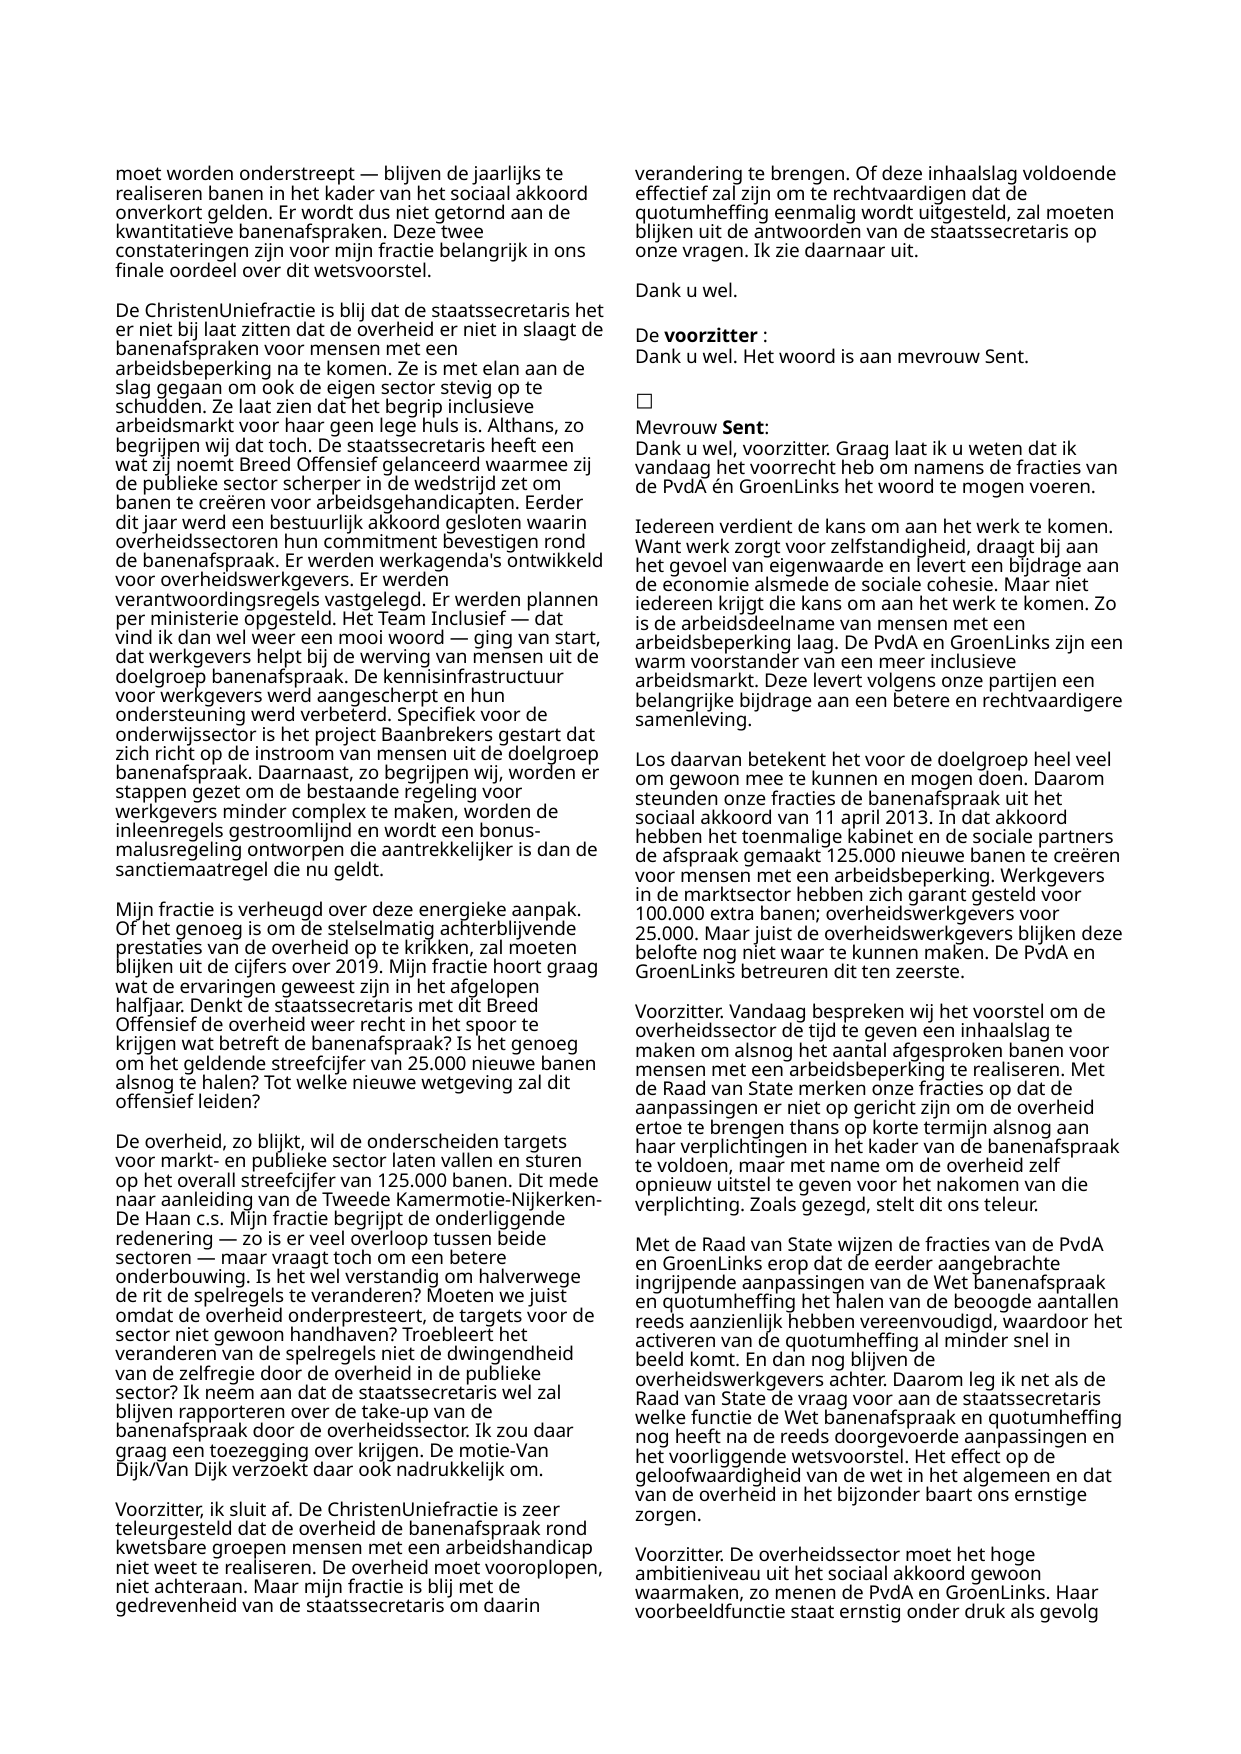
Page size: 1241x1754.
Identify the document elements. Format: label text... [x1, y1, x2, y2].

text De ChristenUniefractie is blij dat de staatssecretaris het er niet bij laat zitten dat de overheid er niet in slaagt de banenafspraken voor mensen met een arbeidsbeperking na te komen. Ze is met elan aan de slag gegaan om ook de eigen sector stevig op te schudden. Ze laat zien dat het begrip inclusieve arbeidsmarkt voor haar geen lege huls is. Althans, zo begrijpen wij dat toch. De staatssecretaris heeft een wat zij noemt Breed Offensief gelanceerd waarmee zij de publieke sector scherper in de wedstrijd zet om banen te creëren voor arbeidsgehandicapten. Eerder dit jaar werd een bestuurlijk akkoord gesloten waarin overheidssectoren hun commitment bevestigen rond de banenafspraak. Er werden werkagenda's ontwikkeld voor overheidswerkgevers. Er werden verantwoordingsregels vastgelegd. Er werden plannen per ministerie opgesteld. Het Team Inclusief — dat vind ik dan wel weer een mooi woord — ging van start, dat werkgevers helpt bij de werving van mensen uit de doelgroep banenafspraak. De kennisinfrastructuur voor werkgevers werd aangescherpt en hun ondersteuning werd verbeterd. Specifiek voor de onderwijssector is het project Baanbrekers gestart dat zich richt op de instroom van mensen uit de doelgroep banenafspraak. Daarnaast, zo begrijpen wij, worden er stappen gezet om de bestaande regeling voor werkgevers minder complex te maken, worden de inleenregels gestroomlijnd en wordt een bonus-malusregeling ontworpen die aantrekkelijker is dan de sanctiemaatregel die nu geldt. [115, 302, 605, 880]
text Los daarvan betekent het voor de doelgroep heel veel om gewoon mee te kunnen en mogen doen. Daarom steunden onze fracties de banenafspraak uit het sociaal akkoord van 11 april 2013. In dat akkoord hebben het toenmalige kabinet en de sociale partners de afspraak gemaakt 125.000 nieuwe banen te creëren voor mensen met een arbeidsbeperking. Werkgevers in de marktsector hebben zich garant gesteld voor 100.000 extra banen; overheidswerkgevers voor 25.000. Maar juist de overheidswerkgevers blijken deze belofte nog niet waar te kunnen maken. De PvdA en GroenLinks betreuren dit ten zeerste. [635, 751, 1125, 982]
text ⬜ [635, 388, 1125, 414]
text Dank u wel. [635, 282, 1125, 302]
text Voorzitter. Vandaag bespreken wij het voorstel om de overheidssector de tijd te geven een inhaalslag te maken om alsnog het aantal afgesproken banen voor mensen met een arbeidsbeperking te realiseren. Met de Raad van State merken onze fracties op dat de aanpassingen er niet op gericht zijn om de overheid ertoe te brengen thans op korte termijn alsnog aan haar verplichtingen in het kader van de banenafspraak te voldoen, maar met name om de overheid zelf opnieuw uitstel te geven voor het nakomen van die verplichting. Zoals gezegd, stelt dit ons teleur. [635, 1003, 1125, 1215]
text moet worden onderstreept — blijven de jaarlijks te realiseren banen in het kader van het sociaal akkoord onverkort gelden. Er wordt dus niet getornd aan de kwantitatieve banenafspraken. Deze twee constateringen zijn voor mijn fractie belangrijk in ons finale oordeel over dit wetsvoorstel. [115, 165, 605, 281]
text De overheid, zo blijkt, wil de onderscheiden targets voor markt- en publieke sector laten vallen en sturen op het overall streefcijfer van 125.000 banen. Dit mede naar aanleiding van de Tweede Kamermotie-Nijkerken-De Haan c.s. Mijn fractie begrijpt de onderliggende redenering — zo is er veel overloop tussen beide sectoren — maar vraagt toch om een betere onderbouwing. Is het wel verstandig om halverwege de rit de spelregels te veranderen? Moeten we juist omdat de overheid onderpresteert, de targets voor de sector niet gewoon handhaven? Troebleert het veranderen van de spelregels niet de dwingendheid van de zelfregie door de overheid in de publieke sector? Ik neem aan dat de staatssecretaris wel zal blijven rapporteren over de take-up van de banenafspraak door de overheidssector. Ik zou daar graag een toezegging over krijgen. De motie-Van Dijk/Van Dijk verzoekt daar ook nadrukkelijk om. [115, 1133, 605, 1480]
text De voorzitter : [635, 322, 1125, 348]
text Mijn fractie is verheugd over deze energieke aanpak. Of het genoeg is om de stelselmatig achterblijvende prestaties van de overheid op te krikken, zal moeten blijken uit de cijfers over 2019. Mijn fractie hoort graag wat de ervaringen geweest zijn in het afgelopen halfjaar. Denkt de staatssecretaris met dit Breed Offensief de overheid weer recht in het spoor te krijgen wat betreft de banenafspraak? Is het genoeg om het geldende streefcijfer van 25.000 nieuwe banen alsnog te halen? Tot welke nieuwe wetgeving zal dit offensief leiden? [115, 901, 605, 1112]
text Dank u wel, voorzitter. Graag laat ik u weten dat ik vandaag het voorrecht heb om namens de fracties van de PvdA én GroenLinks het woord te mogen voeren. [635, 440, 1125, 498]
text Dank u wel. Het woord is aan mevrouw Sent. [635, 348, 1125, 367]
text Voorzitter, ik sluit af. De ChristenUniefractie is zeer teleurgesteld dat de overheid de banenafspraak rond kwetsbare groepen mensen met een arbeidshandicap niet weet te realiseren. De overheid moet vooroplopen, niet achteraan. Maar mijn fractie is blij met de gedrevenheid van de staatssecretaris om daarin [115, 1501, 605, 1616]
text verandering te brengen. Of deze inhaalslag voldoende effectief zal zijn om te rechtvaardigen dat de quotumheffing eenmalig wordt uitgesteld, zal moeten blijken uit de antwoorden van de staatssecretaris op onze vragen. Ik zie daarnaar uit. [635, 165, 1125, 262]
text Iedereen verdient de kans om aan het werk te komen. Want werk zorgt voor zelfstandigheid, draagt bij aan het gevoel van eigenwaarde en levert een bijdrage aan de economie alsmede de sociale cohesie. Maar niet iedereen krijgt die kans om aan het werk te komen. Zo is de arbeidsdeelname van mensen met een arbeidsbeperking laag. De PvdA en GroenLinks zijn een warm voorstander van een meer inclusieve arbeidsmarkt. Deze levert volgens onze partijen een belangrijke bijdrage aan een betere en rechtvaardigere samenleving. [635, 518, 1125, 730]
text Met de Raad van State wijzen de fracties van de PvdA en GroenLinks erop dat de eerder aangebrachte ingrijpende aanpassingen van de Wet banenafspraak en quotumheffing het halen van de beoogde aantallen reeds aanzienlijk hebben vereenvoudigd, waardoor het activeren van de quotumheffing al minder snel in beeld komt. En dan nog blijven de overheidswerkgevers achter. Daarom leg ik net als de Raad van State de vraag voor aan de staatssecretaris welke functie de Wet banenafspraak en quotumheffing nog heeft na de reeds doorgevoerde aanpassingen en het voorliggende wetsvoorstel. Het effect op de geloofwaardigheid van de wet in het algemeen en dat van de overheid in het bijzonder baart ons ernstige zorgen. [635, 1236, 1125, 1525]
text Voorzitter. De overheidssector moet het hoge ambitieniveau uit het sociaal akkoord gewoon waarmaken, zo menen de PvdA en GroenLinks. Haar voorbeeldfunctie staat ernstig onder druk als gevolg [635, 1546, 1125, 1623]
text Mevrouw Sent: [635, 414, 1125, 440]
